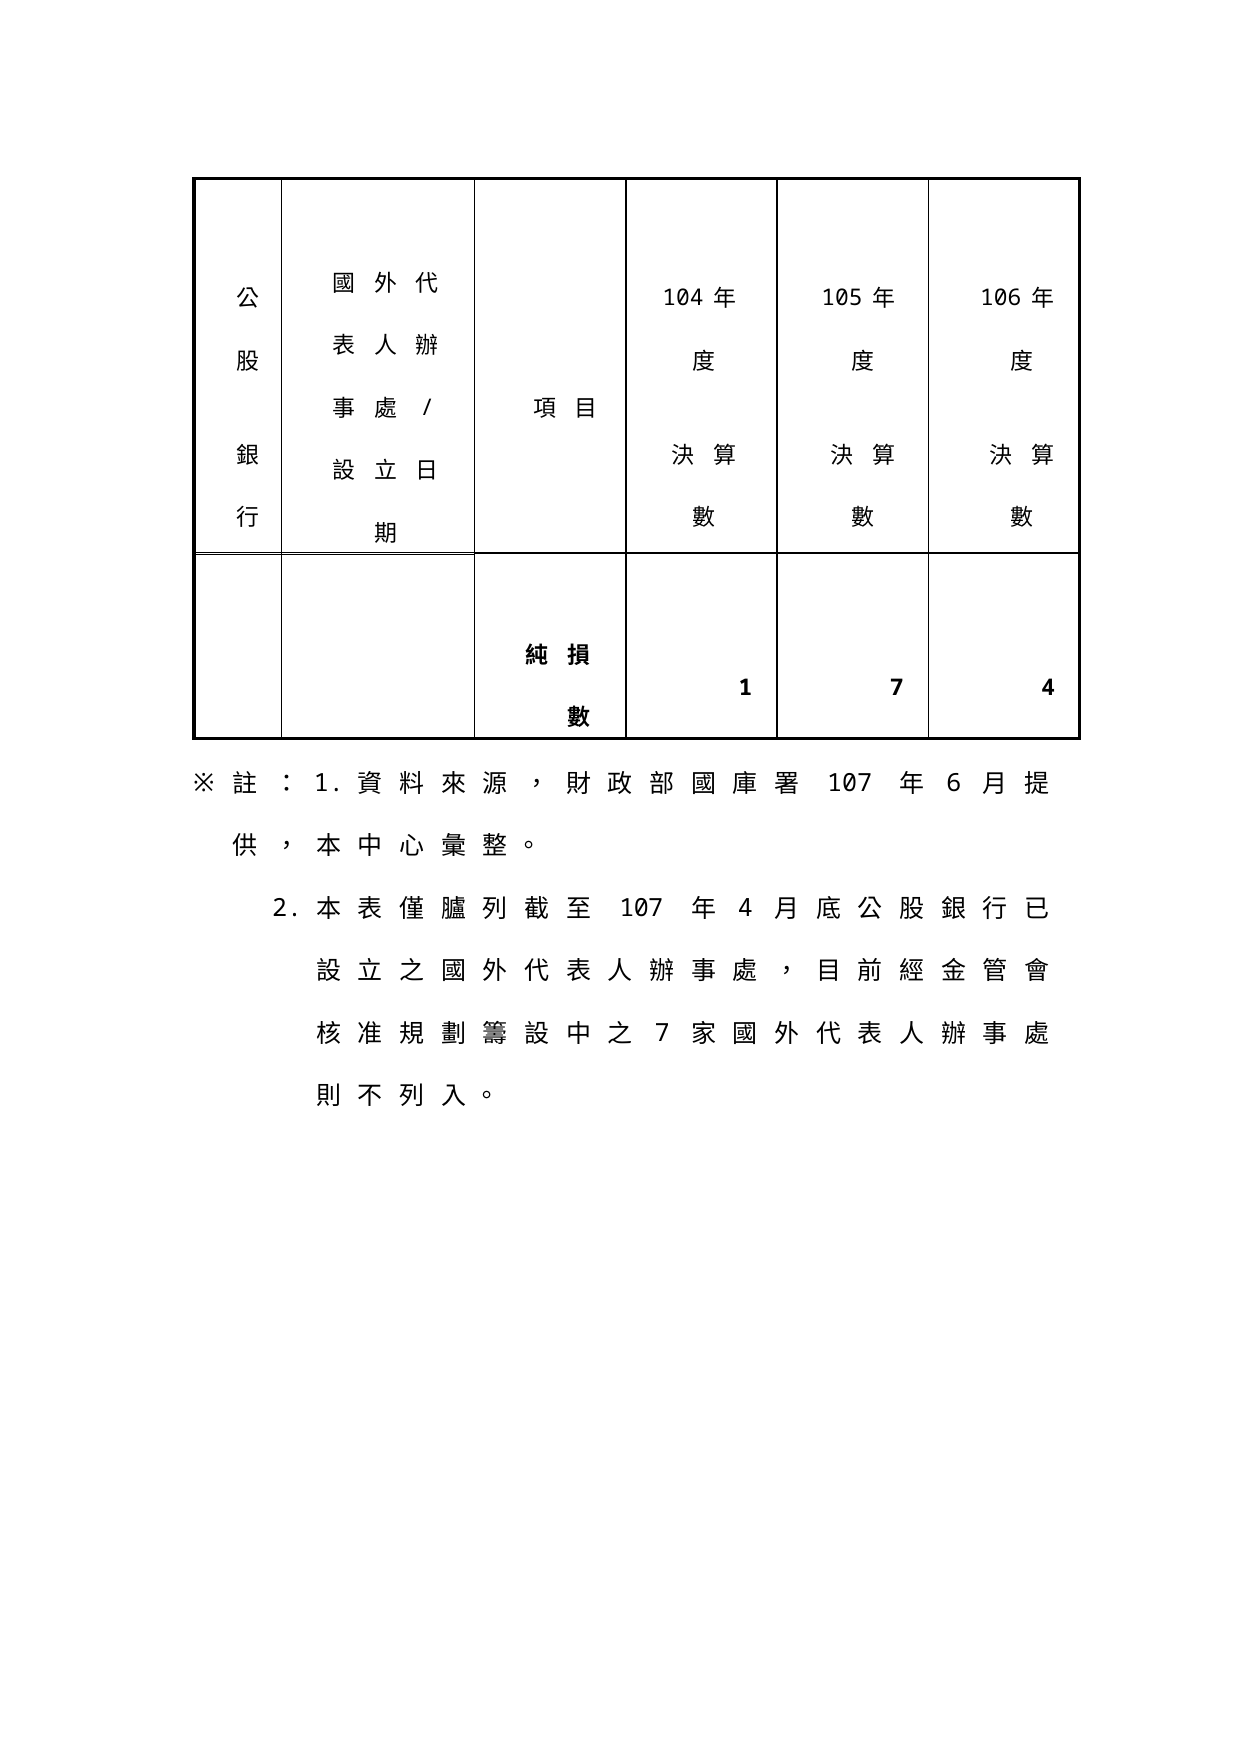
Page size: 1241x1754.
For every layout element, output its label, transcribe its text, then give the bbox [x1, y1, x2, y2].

table_header 國外代表人辦事處/設立日期 [282, 180, 474, 552]
table_header 項目 [475, 180, 625, 552]
table_cell [196, 555, 281, 737]
table_cell 7 [778, 554, 928, 737]
table_cell [282, 555, 474, 737]
table_header 公股 銀行 [196, 180, 281, 552]
text ※註：1.資料來源，財政部國庫署107年6月提供，本中心彙整。 [183, 740, 1058, 865]
table_cell 純損數 [475, 554, 625, 737]
table_header 106年度 決算數 [929, 180, 1078, 552]
table_header 105年度 決算數 [778, 180, 928, 552]
table_cell 4 [929, 554, 1078, 737]
table_header 104年度 決算數 [627, 180, 776, 552]
text 2.本表僅臚列截至107年4月底公股銀行已設立之國外代表人辦事處，目前經金管會核准規劃籌設中之7家國外代表人辦事處則不列入。 [256, 865, 1058, 1115]
table_cell 1 [627, 554, 776, 737]
